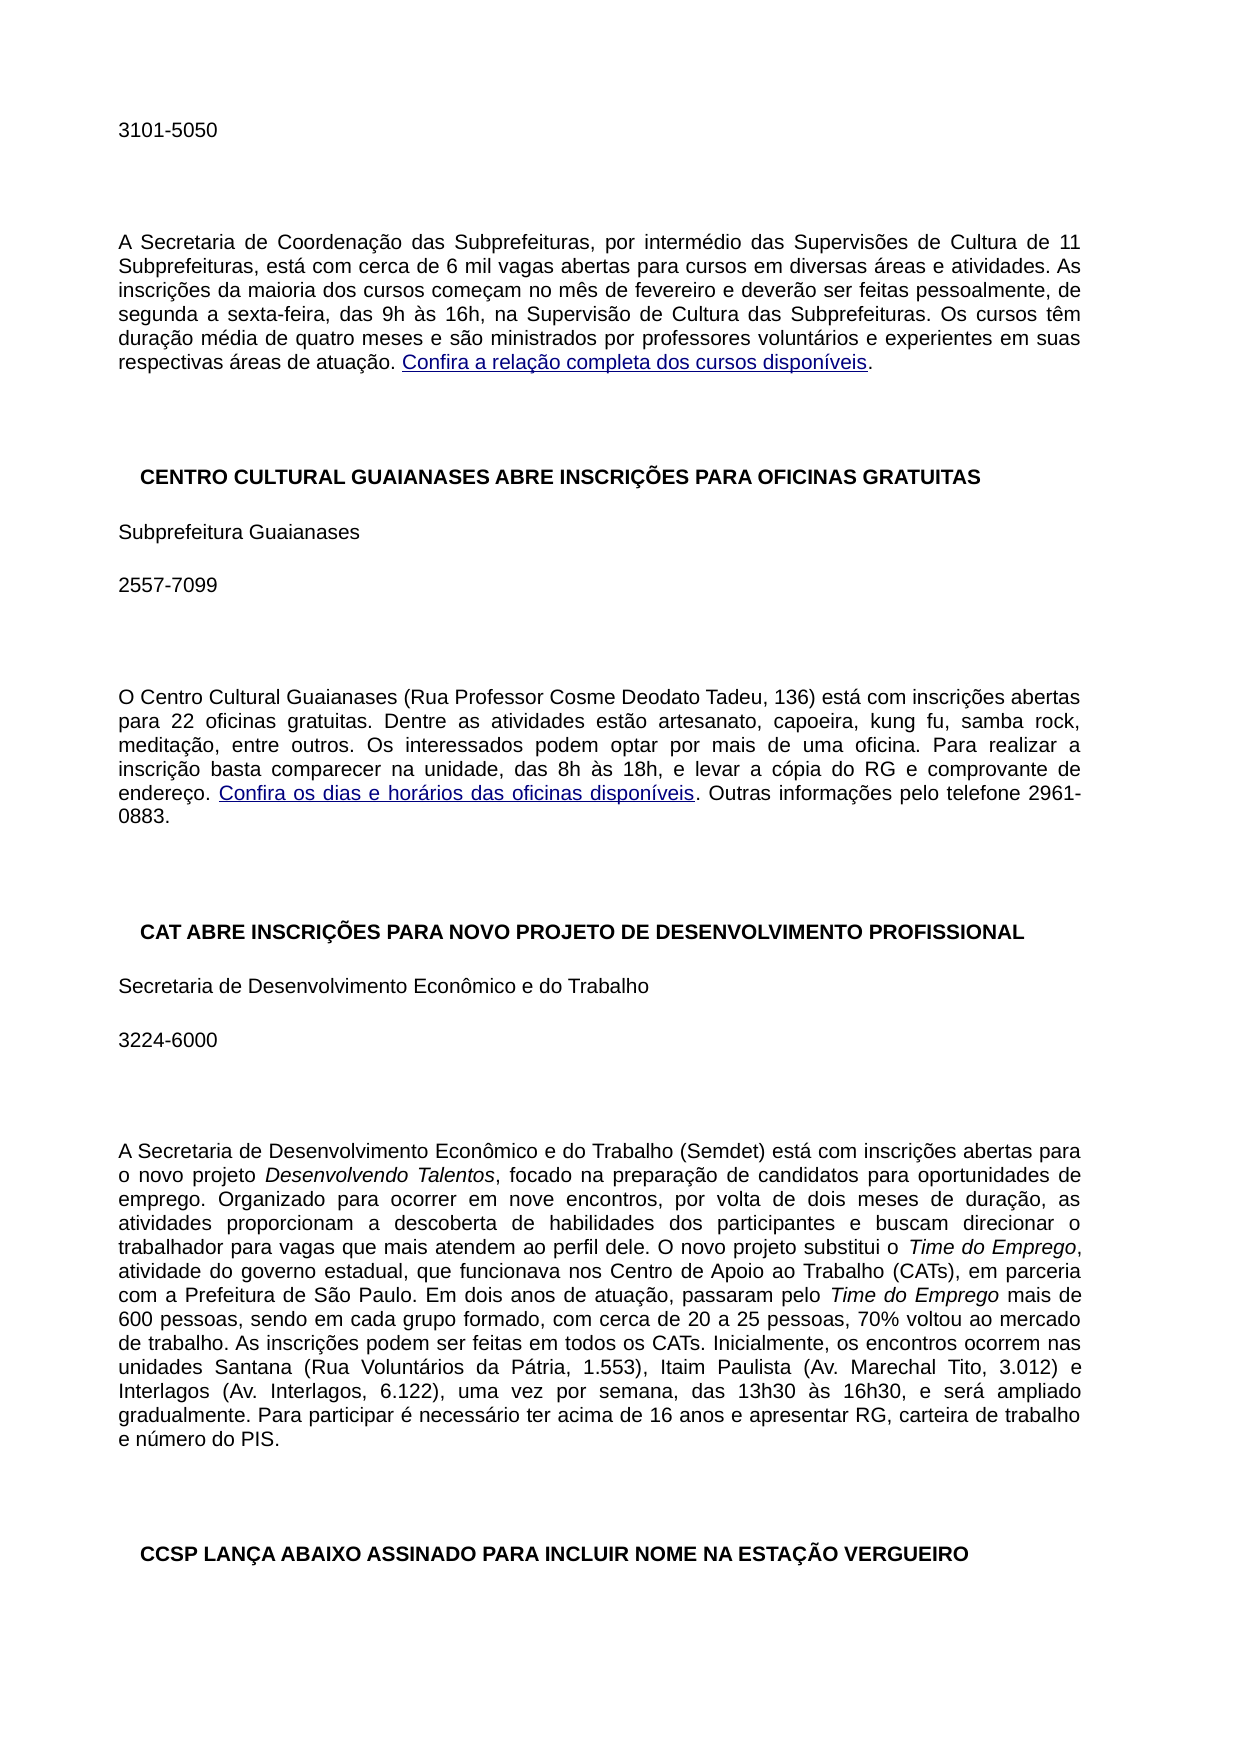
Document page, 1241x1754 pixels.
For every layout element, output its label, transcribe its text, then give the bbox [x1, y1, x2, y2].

table_cell 3101-5050 A Secretaria de Coordenação das Subprefeituras, por intermédio das Supervisões de Cultura de 11 Subprefeituras, está com cerca de 6 mil vagas abertas para cursos em diversas áreas e atividades. As inscrições da maioria dos cursos começam no mês de fevereiro e deverão ser feitas pessoalmente, de segunda a sexta-feira, das 9h às 16h, na Supervisão de Cultura das Subprefeituras. Os cursos têm duração média de quatro meses e são ministrados por professores voluntários e experientes em suas respectivas áreas de atuação. Confira a relação completa dos cursos disponíveis. CENTRO CULTURAL GUAIANASES ABRE INSCRIÇÕES PARA OFICINAS GRATUITAS Subprefeitura Guaianases 2557-7099 O Centro Cultural Guaianases (Rua Professor Cosme Deodato Tadeu, 136) está com inscrições abertas para 22 oficinas gratuitas. Dentre as atividades estão artesanato, capoeira, kung fu, samba rock, meditação, entre outros. Os interessados podem optar por mais de uma oficina. Para realizar a inscrição basta comparecer na unidade, das 8h às 18h, e levar a cópia do RG e comprovante de endereço. Confira os dias e horários das oficinas disponíveis. Outras informações pelo telefone 2961-0883. CAT ABRE INSCRIÇÕES PARA NOVO PROJETO DE DESENVOLVIMENTO PROFISSIONAL Secretaria de Desenvolvimento Econômico e do Trabalho 3224-6000 A Secretaria de Desenvolvimento Econômico e do Trabalho (Semdet) está com inscrições abertas para o novo projeto Desenvolvendo Talentos, focado na preparação de candidatos para oportunidades de emprego. Organizado para ocorrer em nove encontros, por volta de dois meses de duração, as atividades proporcionam a descoberta de habilidades dos participantes e buscam direcionar o trabalhador para vagas que mais atendem ao perfil dele. O novo projeto substitui o Time do Emprego, atividade do governo estadual, que funcionava nos Centro de Apoio ao Trabalho (CATs), em parceria com a Prefeitura de São Paulo. Em dois anos de atuação, passaram pelo Time do Emprego mais de 600 pessoas, sendo em cada grupo formado, com cerca de 20 a 25 pessoas, 70% voltou ao mercado de trabalho. As inscrições podem ser feitas em todos os CATs. Inicialmente, os encontros ocorrem nas unidades Santana (Rua Voluntários da Pátria, 1.553), Itaim Paulista (Av. Marechal Tito, 3.012) e Interlagos (Av. Interlagos, 6.122), uma vez por semana, das 13h30 às 16h30, e será ampliado gradualmente. Para participar é necessário ter acima de 16 anos e apresentar RG, carteira de trabalho e número do PIS. CCSP LANÇA ABAIXO ASSINADO PARA INCLUIR NOME NA ESTAÇÃO VERGUEIRO [118, 118, 1082, 1597]
table_cell [1082, 118, 1102, 1597]
